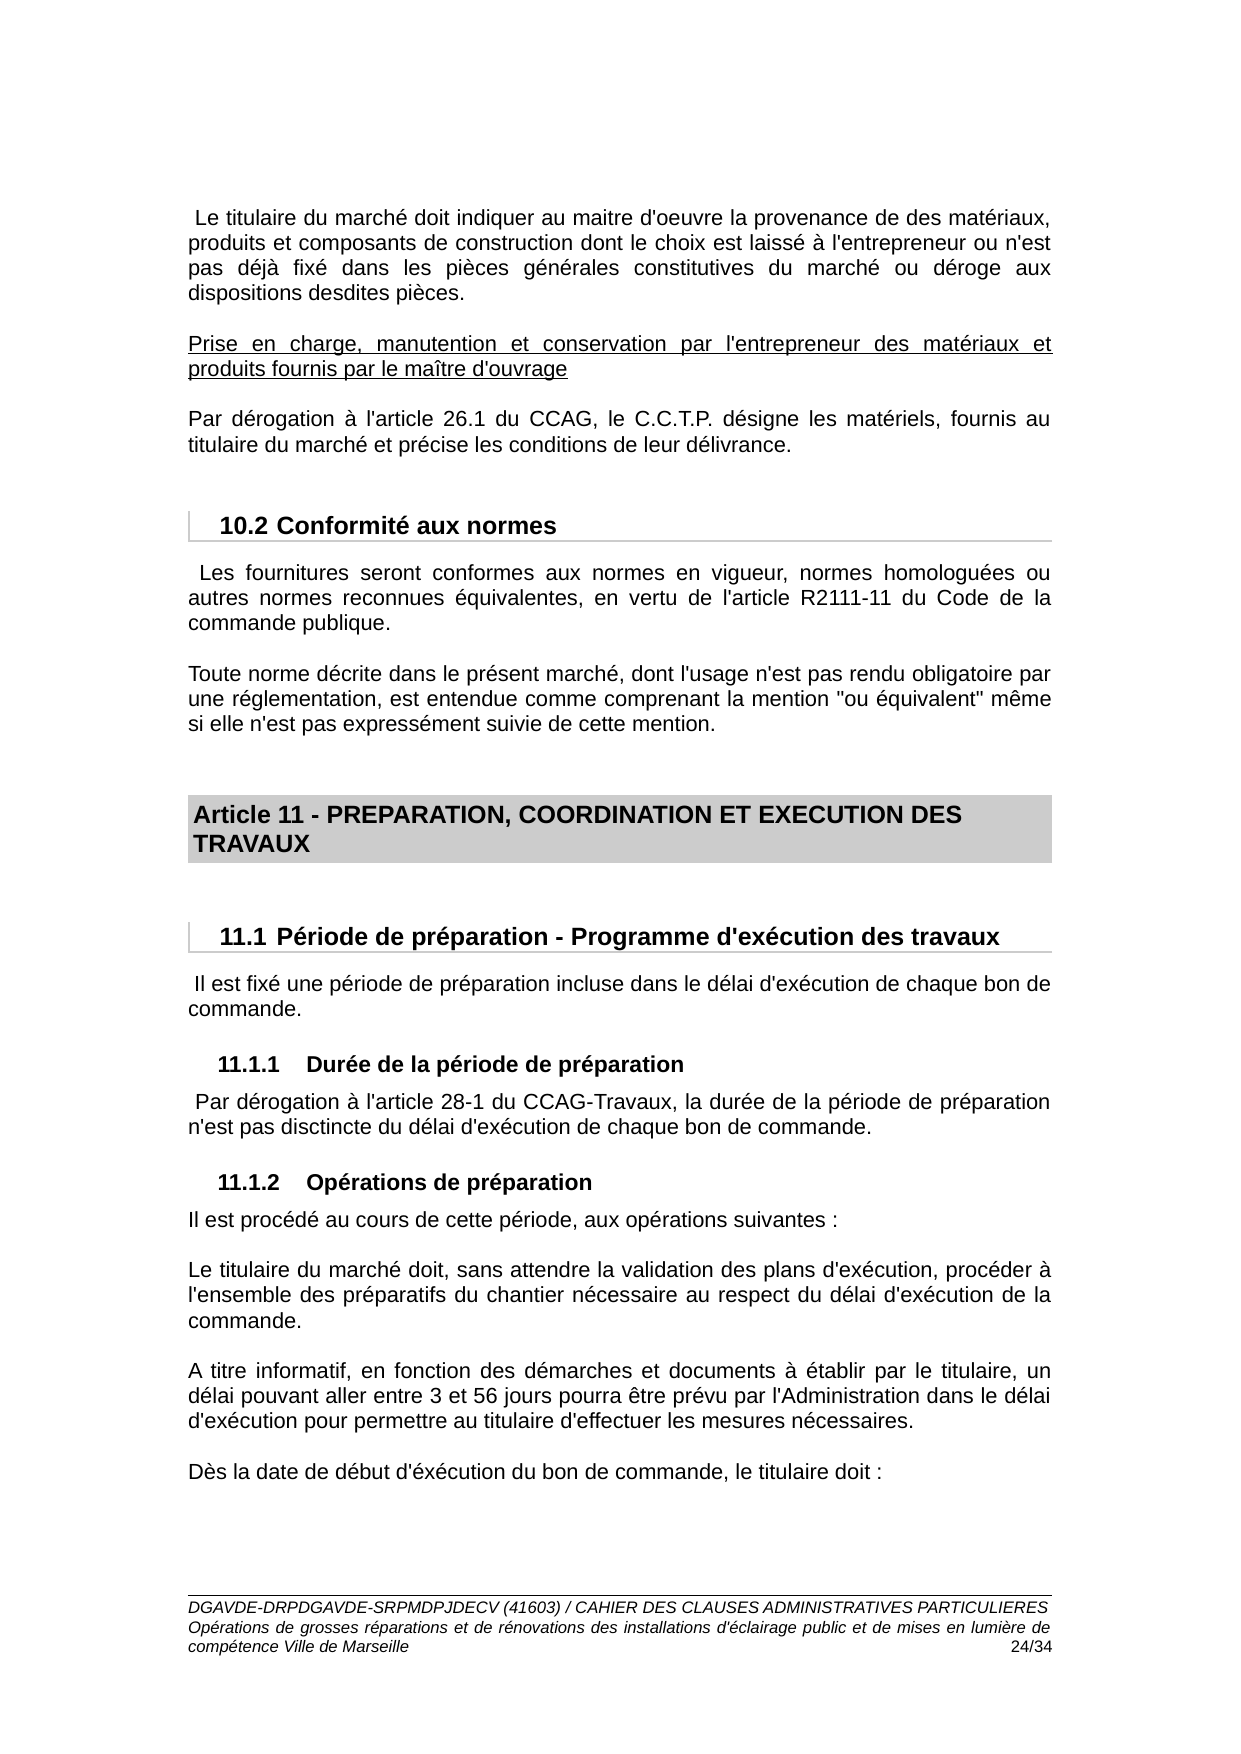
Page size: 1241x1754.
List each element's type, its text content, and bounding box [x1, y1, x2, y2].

subtitle Conformité aux normes [190, 511, 1052, 540]
text Toute norme décrite dans le présent marché, dont l'usage n'est pas rendu obligatoire par une réglementation, est entendue comme comprenant la mention "ou équivalent" même si elle n'est pas expressément suivie de cette mention. [188, 661, 1052, 736]
subtitle Période de préparation - Programme d'exécution des travaux [190, 922, 1052, 951]
text Dès la date de début d'éxécution du bon de commande, le titulaire doit : [188, 1459, 1052, 1484]
subtitle PREPARATION, COORDINATION ET EXECUTION DES TRAVAUX [190, 798, 1050, 861]
text Prise en charge, manutention et conservation par l'entrepreneur des matériaux et [188, 331, 1052, 353]
text Le titulaire du marché doit indiquer au maitre d'oeuvre la provenance de des matériaux, produits et composants de construction dont le choix est laissé à l'entrepreneur ou n'est pas déjà fixé dans les pièces générales constitutives du marché ou déroge aux dispositions desdites pièces. [188, 204, 1052, 305]
subtitle Opérations de préparation [188, 1168, 1052, 1195]
text Il est procédé au cours de cette période, aux opérations suivantes : [188, 1207, 1052, 1232]
text Par dérogation à l'article 28-1 du CCAG-Travaux, la durée de la période de préparation n'est pas disctincte du délai d'exécution de chaque bon de commande. [188, 1089, 1052, 1139]
text Les fournitures seront conformes aux normes en vigueur, normes homologuées ou autres normes reconnues équivalentes, en vertu de l'article R2111-11 du Code de la commande publique. [188, 560, 1052, 636]
text Par dérogation à l'article 26.1 du CCAG, le C.C.T.P. désigne les matériels, fournis au titulaire du marché et précise les conditions de leur délivrance. [188, 406, 1052, 457]
text produits fournis par le maître d'ouvrage [188, 354, 1052, 381]
text A titre informatif, en fonction des démarches et documents à établir par le titulaire, un délai pouvant aller entre 3 et 56 jours pourra être prévu par l'Administration dans le délai d'exécution pour permettre au titulaire d'effectuer les mesures nécessaires. [188, 1358, 1052, 1433]
subtitle Durée de la période de préparation [188, 1051, 1052, 1077]
text Il est fixé une période de préparation incluse dans le délai d'exécution de chaque bon de commande. [188, 971, 1052, 1021]
text Le titulaire du marché doit, sans attendre la validation des plans d'exécution, procéder à l'ensemble des préparatifs du chantier nécessaire au respect du délai d'exécution de la commande. [188, 1257, 1052, 1333]
